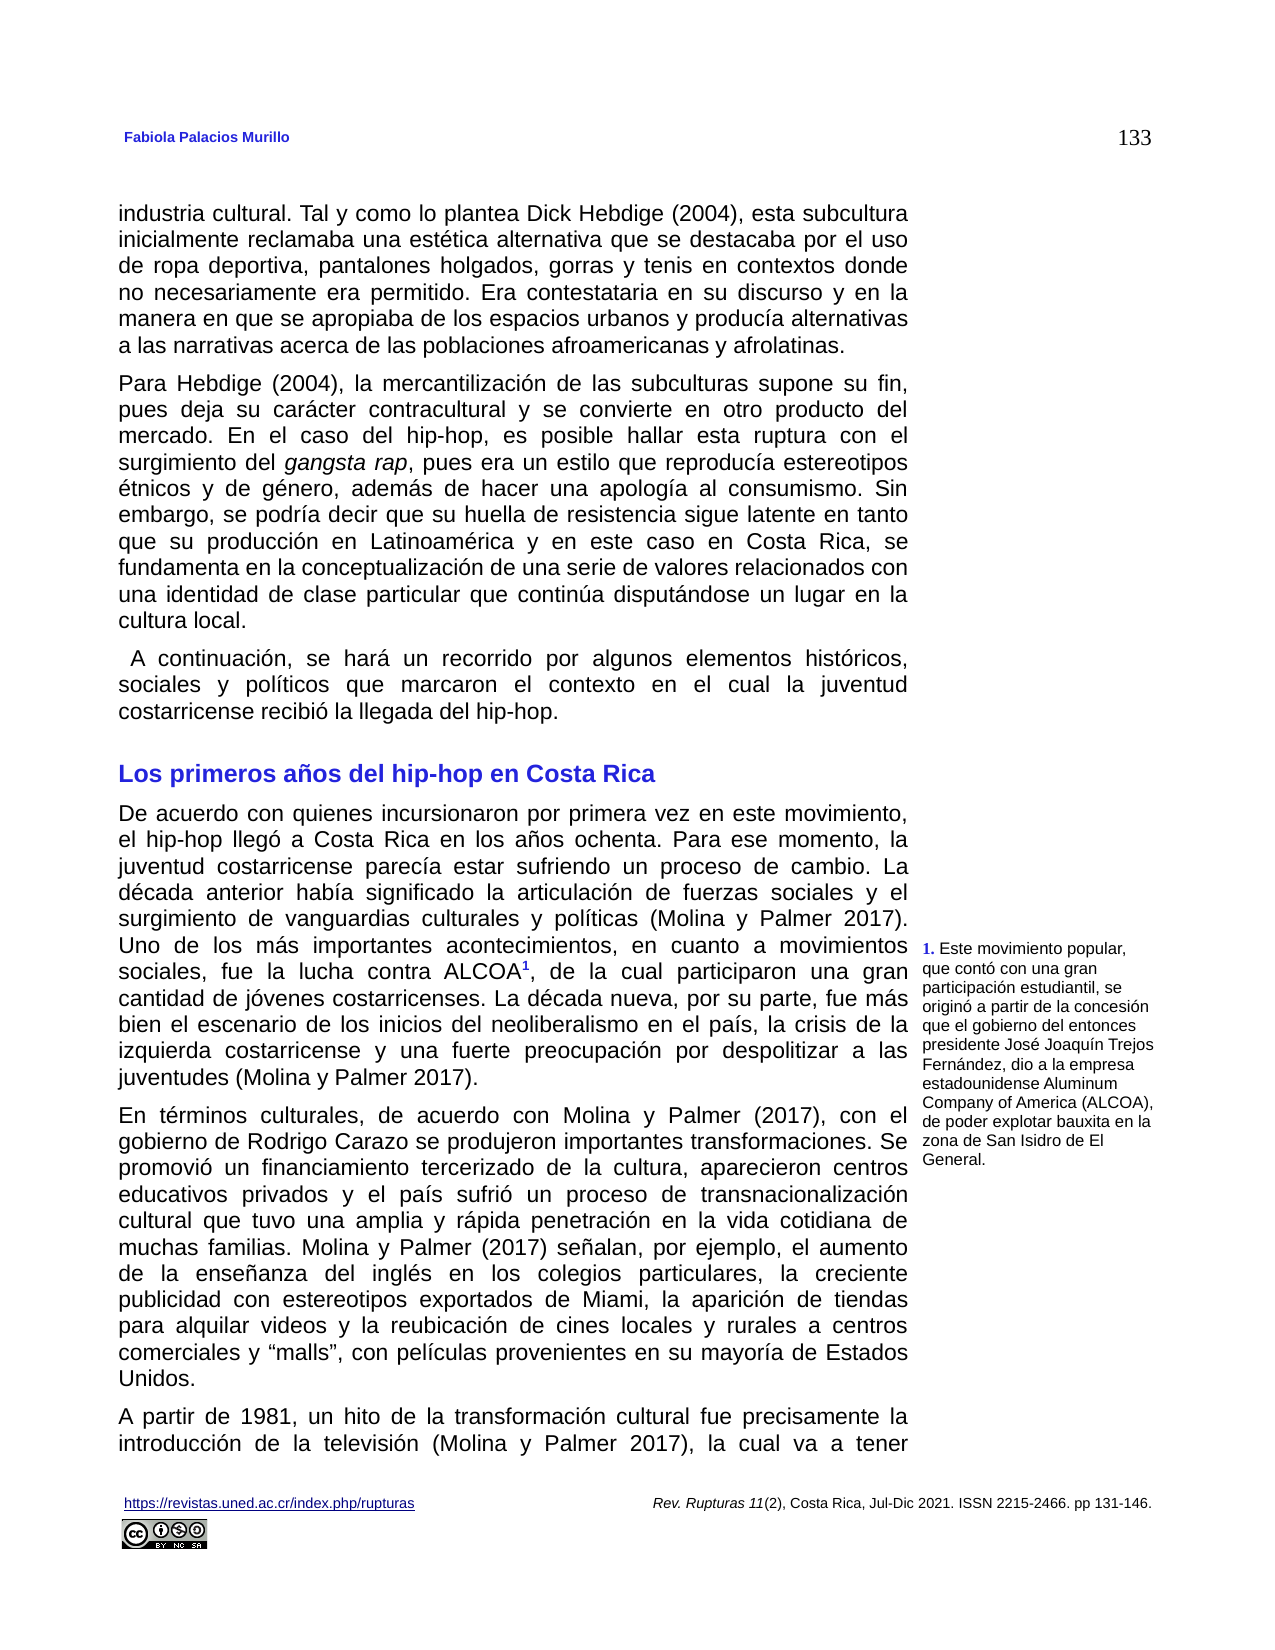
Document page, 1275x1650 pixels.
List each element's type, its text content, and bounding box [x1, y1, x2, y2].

text industria cultural. Tal y como lo plantea Dick Hebdige (2004), esta subcultura inicialmente reclamaba una estética alternativa que se destacaba por el uso de ropa deportiva, pantalones holgados, gorras y tenis en contextos donde no necesariamente era permitido. Era contestataria en su discurso y en la manera en que se apropiaba de los espacios urbanos y producía alternativas a las narrativas acerca de las poblaciones afroamericanas y afrolatinas. [118, 200, 909, 358]
subtitle Los primeros años del hip-hop en Costa Rica [118, 759, 909, 788]
text De acuerdo con quienes incursionaron por primera vez en este movimiento, el hip-hop llegó a Costa Rica en los años ochenta. Para ese momento, la juventud costarricense parecía estar sufriendo un proceso de cambio. La década anterior había significado la articulación de fuerzas sociales y el surgimiento de vanguardias culturales y políticas (Molina y Palmer 2017). Uno de los más importantes acontecimientos, en cuanto a movimientos sociales, fue la lucha contra ALCOA1, de la cual participaron una gran cantidad de jóvenes costarricenses. La década nueva, por su parte, fue más bien el escenario de los inicios del neoliberalismo en el país, la crisis de la izquierda costarricense y una fuerte preocupación por despolitizar a las juventudes (Molina y Palmer 2017). [118, 800, 909, 1090]
picture [121, 1519, 208, 1549]
text En términos culturales, de acuerdo con Molina y Palmer (2017), con el gobierno de Rodrigo Carazo se produjeron importantes transformaciones. Se promovió un financiamiento tercerizado de la cultura, aparecieron centros educativos privados y el país sufrió un proceso de transnacionalización cultural que tuvo una amplia y rápida penetración en la vida cotidiana de muchas familias. Molina y Palmer (2017) señalan, por ejemplo, el aumento de la enseñanza del inglés en los colegios particulares, la creciente publicidad con estereotipos exportados de Miami, la aparición de tiendas para alquilar videos y la reubicación de cines locales y rurales a centros comerciales y “malls”, con películas provenientes en su mayoría de Estados Unidos. [118, 1102, 909, 1392]
text A continuación, se hará un recorrido por algunos elementos históricos, sociales y políticos que marcaron el contexto en el cual la juventud costarricense recibió la llegada del hip-hop. [118, 645, 909, 724]
text A partir de 1981, un hito de la transformación cultural fue precisamente la introducción de la televisión (Molina y Palmer 2017), la cual va a tener [118, 1403, 909, 1456]
text Para Hebdige (2004), la mercantilización de las subculturas supone su fin, pues deja su carácter contracultural y se convierte en otro producto del mercado. En el caso del hip-hop, es posible hallar esta ruptura con el surgimiento del gangsta rap, pues era un estilo que reproducía estereotipos étnicos y de género, además de hacer una apología al consumismo. Sin embargo, se podría decir que su huella de resistencia sigue latente en tanto que su producción en Latinoamérica y en este caso en Costa Rica, se fundamenta en la conceptualización de una serie de valores relacionados con una identidad de clase particular que continúa disputándose un lugar en la cultura local. [118, 370, 909, 633]
